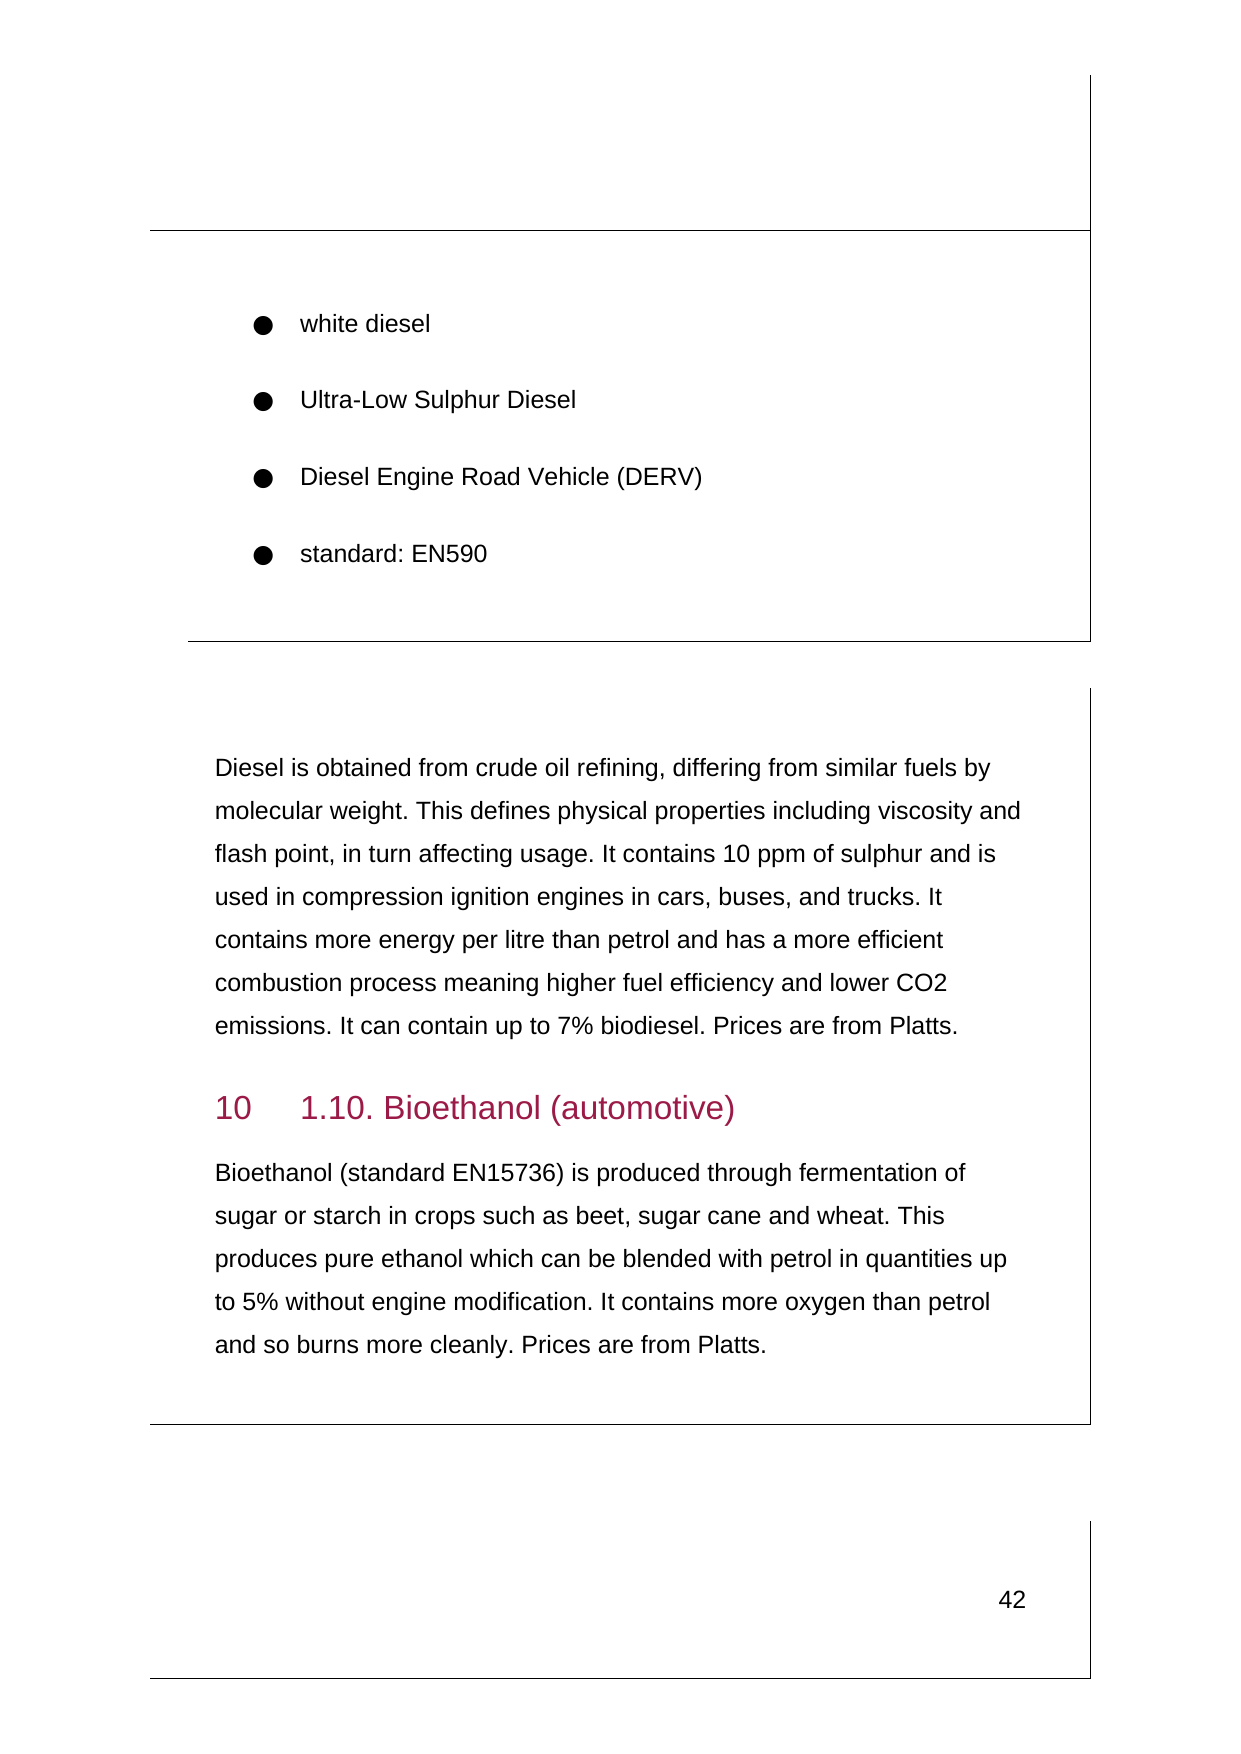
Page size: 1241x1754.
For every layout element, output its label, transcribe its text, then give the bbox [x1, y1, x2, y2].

text Bioethanol (standard EN15736) is produced through fermentation of sugar or starch in crops such as beet, sugar cane and wheat. This produces pure ethanol which can be blended with petrol in quantities up to 5% without engine modification. It contains more oxygen than petrol and so burns more cleanly. Prices are from Platts. [150, 1093, 1091, 1424]
list white diesel [187, 231, 1090, 307]
list standard: EN590 [187, 461, 1091, 642]
list Ultra-Low Sulphur Diesel [187, 307, 1091, 384]
subtitle 1.10. Bioethanol (automotive) [150, 1023, 1091, 1093]
list Diesel Engine Road Vehicle (DERV) [187, 384, 1091, 461]
text Diesel is obtained from crude oil refining, differing from similar fuels by molecular weight. This defines physical properties including viscosity and flash point, in turn affecting usage. It contains 10 ppm of sulphur and is used in compression ignition engines in cars, buses, and trucks. It contains more energy per litre than petrol and has a more efficient combustion process meaning higher fuel efficiency and lower CO2 emissions. It can contain up to 7% biodiesel. Prices are from Platts. [150, 688, 1090, 1023]
